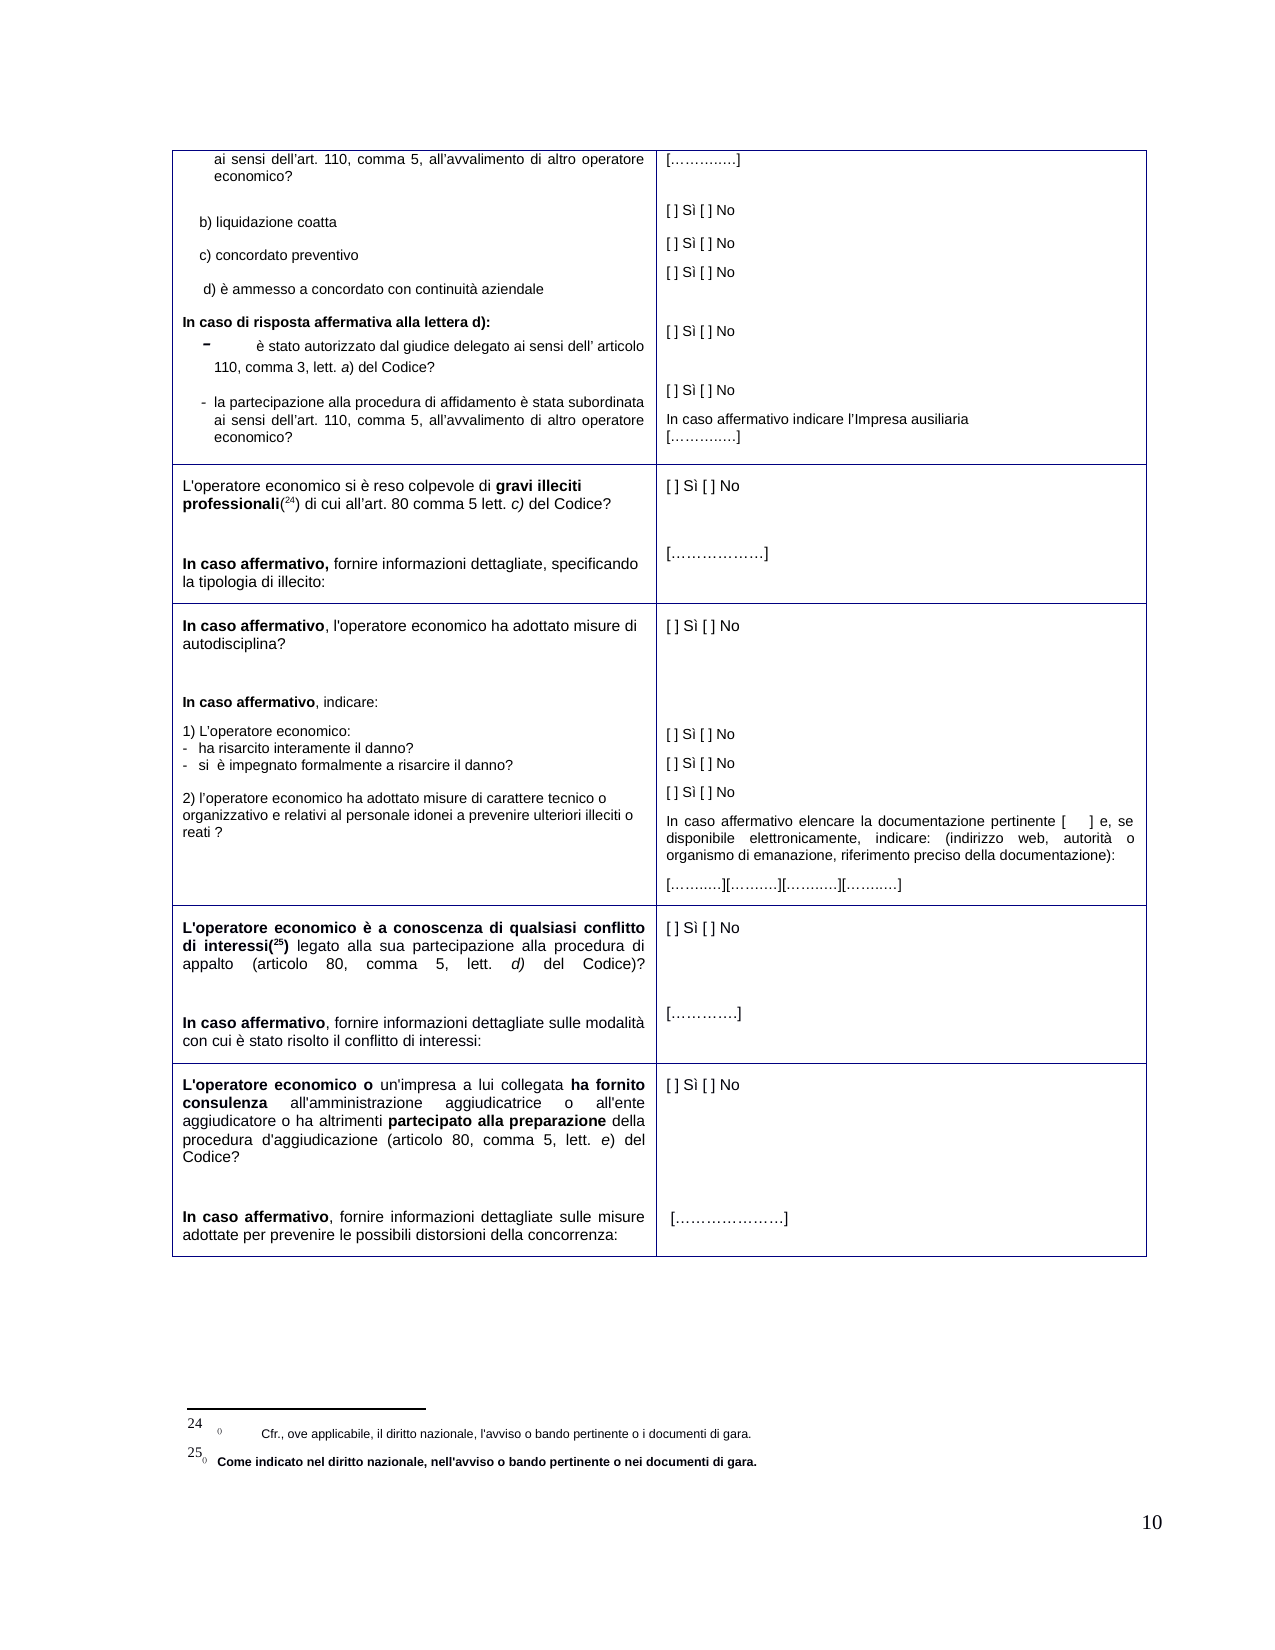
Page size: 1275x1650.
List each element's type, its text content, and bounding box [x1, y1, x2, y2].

table_cell L'operatore economico o un'impresa a lui collegata ha fornito consulenza all'amministrazione aggiudicatrice o all'ente aggiudicatore o ha altrimenti partecipato alla preparazione della procedura d'aggiudicazione (articolo 80, comma 5, lett. e) del Codice? In caso affermativo, fornire informazioni dettagliate sulle misure adottate per prevenire le possibili distorsioni della concorrenza: [173, 1064, 656, 1256]
table_cell In caso affermativo, l'operatore economico ha adottato misure di autodisciplina? In caso affermativo, indicare: 1) L’operatore economico: - ha risarcito interamente il danno? - si è impegnato formalmente a risarcire il danno? 2) l’operatore economico ha adottato misure di carattere tecnico o organizzativo e relativi al personale idonei a prevenire ulteriori illeciti o reati ? [173, 604, 656, 905]
table_cell ai sensi dell’art. 110, comma 5, all’avvalimento di altro operatore economico? b) liquidazione coatta c) concordato preventivo d) è ammesso a concordato con continuità aziendale In caso di risposta affermativa alla lettera d): è stato autorizzato dal giudice delegato ai sensi dell’ articolo 110, comma 3, lett. a) del Codice? la partecipazione alla procedura di affidamento è stata subordinata ai sensi dell’art. 110, comma 5, all’avvalimento di altro operatore economico? [173, 151, 656, 463]
table_cell [ ] Sì [ ] No […………………] [657, 1064, 1146, 1256]
table_cell [ ] Sì [ ] No [………….] [657, 906, 1146, 1063]
table_cell [………..…] [ ] Sì [ ] No [ ] Sì [ ] No [ ] Sì [ ] No [ ] Sì [ ] No [ ] Sì [ ] No In caso affermativo indicare l’Impresa ausiliaria [………..…] [657, 151, 1146, 463]
table_cell [ ] Sì [ ] No [ ] Sì [ ] No [ ] Sì [ ] No [ ] Sì [ ] No In caso affermativo elencare la documentazione pertinente [ ] e, se disponibile elettronicamente, indicare: (indirizzo web, autorità o organismo di emanazione, riferimento preciso della documentazione): [……..…][…….…][……..…][……..…] [657, 604, 1146, 905]
table_cell [ ] Sì [ ] No [………………] [657, 465, 1146, 603]
table_cell L'operatore economico si è reso colpevole di gravi illeciti professionali() di cui all’art. 80 comma 5 lett. c) del Codice? In caso affermativo, fornire informazioni dettagliate, specificando la tipologia di illecito: [173, 465, 656, 603]
table_cell L'operatore economico è a conoscenza di qualsiasi conflitto di interessi() legato alla sua partecipazione alla procedura di appalto (articolo 80, comma 5, lett. d) del Codice)? In caso affermativo, fornire informazioni dettagliate sulle modalità con cui è stato risolto il conflitto di interessi: [173, 906, 656, 1063]
